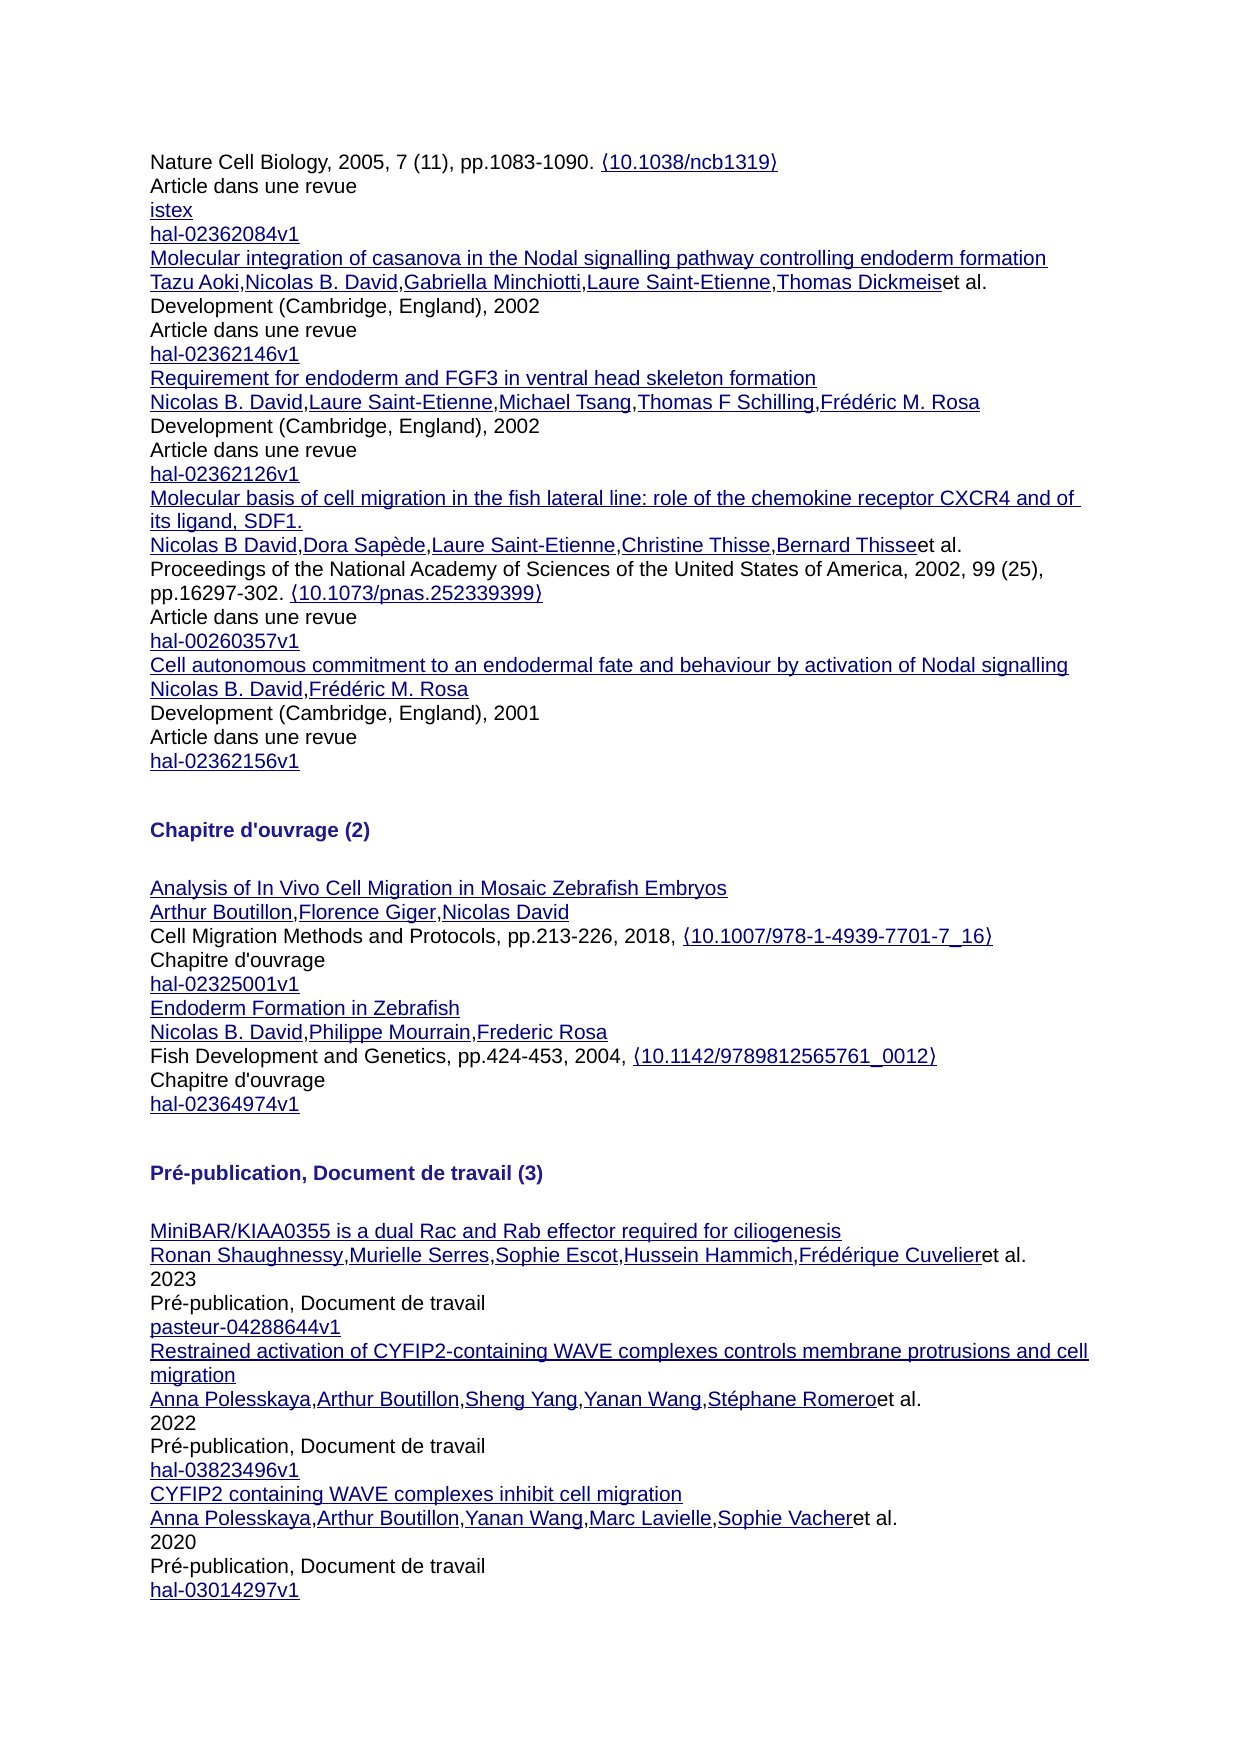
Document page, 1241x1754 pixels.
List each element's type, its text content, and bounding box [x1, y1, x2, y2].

table_cell Nature Cell Biology, 2005, 7 (11), pp.1083-1090. ⟨10.1038/ncb1319⟩ Article dans une revue istex hal-02362084v1 [150, 150, 1090, 246]
table_cell Molecular basis of cell migration in the fish lateral line: role of the chemokine receptor CXCR4 and of its ligand, SDF1. Nicolas B David,Dora Sapède,Laure Saint-Etienne,Christine Thisse,Bernard Thisseet al. Proceedings of the National Academy of Sciences of the United States of America, 2002, 99 (25), pp.16297-302. ⟨10.1073/pnas.252339399⟩ Article dans une revue hal-00260357v1 [150, 485, 1090, 653]
table_cell Molecular integration of casanova in the Nodal signalling pathway controlling endoderm formation Tazu Aoki,Nicolas B. David,Gabriella Minchiotti,Laure Saint-Etienne,Thomas Dickmeiset al. Development (Cambridge, England), 2002 Article dans une revue hal-02362146v1 [150, 246, 1090, 366]
table_header Analysis of In Vivo Cell Migration in Mosaic Zebrafish Embryos Arthur Boutillon,Florence Giger,Nicolas David Cell Migration Methods and Protocols, pp.213-226, 2018, ⟨10.1007/978-1-4939-7701-7_16⟩ Chapitre d'ouvrage hal-02325001v1 [150, 876, 1090, 996]
table_cell Cell autonomous commitment to an endodermal fate and behaviour by activation of Nodal signalling Nicolas B. David,Frédéric M. Rosa Development (Cambridge, England), 2001 Article dans une revue hal-02362156v1 [150, 653, 1090, 773]
table_cell CYFIP2 containing WAVE complexes inhibit cell migration Anna Polesskaya,Arthur Boutillon,Yanan Wang,Marc Lavielle,Sophie Vacheret al. 2020 Pré-publication, Document de travail hal-03014297v1 [150, 1482, 1090, 1602]
table_header MiniBAR/KIAA0355 is a dual Rac and Rab effector required for ciliogenesis Ronan Shaughnessy,Murielle Serres,Sophie Escot,Hussein Hammich,Frédérique Cuvelieret al. 2023 Pré-publication, Document de travail pasteur-04288644v1 [150, 1219, 1090, 1338]
table_cell Requirement for endoderm and FGF3 in ventral head skeleton formation Nicolas B. David,Laure Saint-Etienne,Michael Tsang,Thomas F Schilling,Frédéric M. Rosa Development (Cambridge, England), 2002 Article dans une revue hal-02362126v1 [150, 366, 1090, 485]
subtitle Pré-publication, Document de travail (3) [150, 1160, 1090, 1184]
table_cell Restrained activation of CYFIP2-containing WAVE complexes controls membrane protrusions and cell migration Anna Polesskaya,Arthur Boutillon,Sheng Yang,Yanan Wang,Stéphane Romeroet al. 2022 Pré-publication, Document de travail hal-03823496v1 [150, 1339, 1090, 1482]
table_cell Endoderm Formation in Zebrafish Nicolas B. David,Philippe Mourrain,Frederic Rosa Fish Development and Genetics, pp.424-453, 2004, ⟨10.1142/9789812565761_0012⟩ Chapitre d'ouvrage hal-02364974v1 [150, 996, 1090, 1116]
subtitle Chapitre d'ouvrage (2) [150, 818, 1090, 842]
